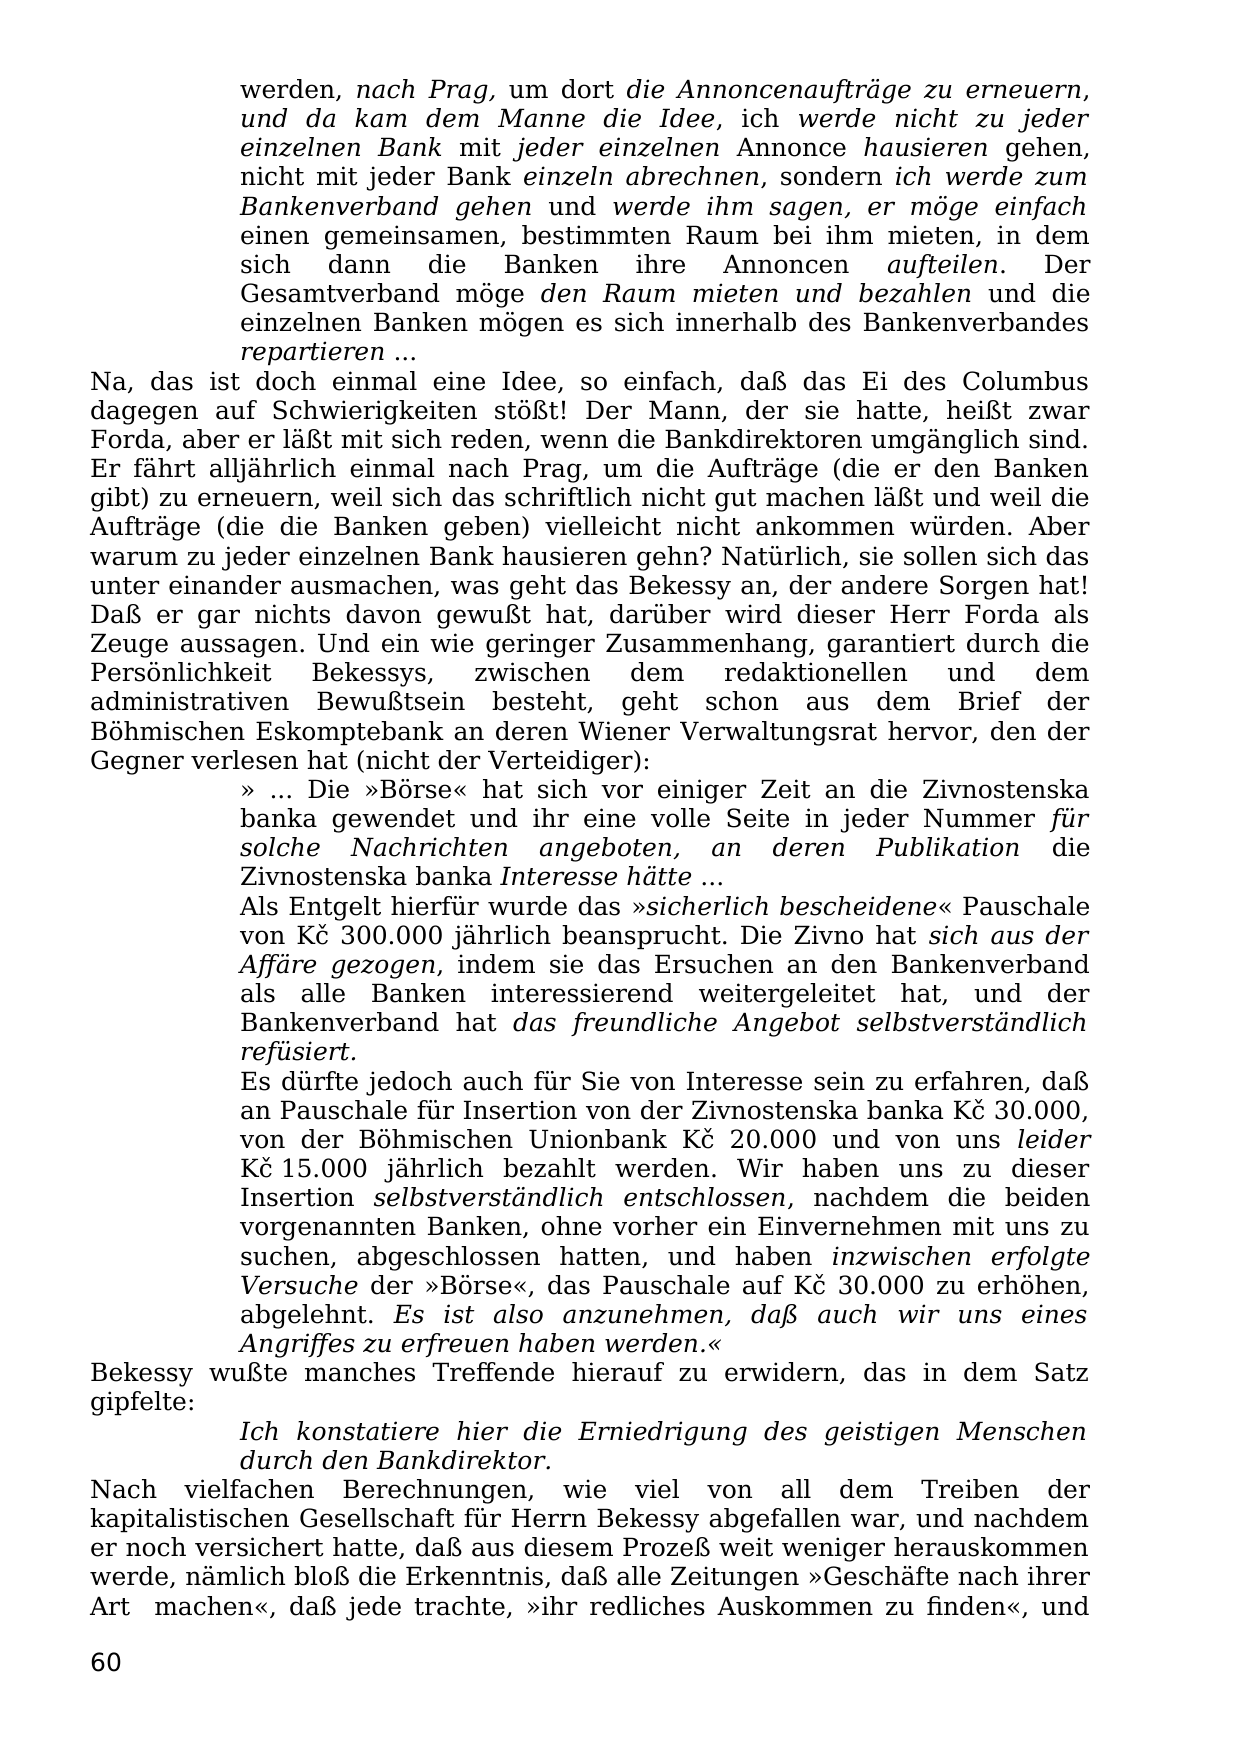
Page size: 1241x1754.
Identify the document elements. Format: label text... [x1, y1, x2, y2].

text » ... Die »Börse« hat sich vor einiger Zeit an die Zivnostenska banka gewendet und ihr eine volle Seite in jeder Nummer für solche Nachrichten angeboten, an deren Publikation die Zivnostenska banka Interesse hätte ... [240, 775, 1091, 892]
text Ich konstatiere hier die Erniedrigung des geistigen Menschen durch den Bankdirektor. [240, 1417, 1091, 1475]
text Na, das ist doch einmal eine Idee, so einfach, daß das Ei des Columbus dagegen auf Schwierigkeiten stößt! Der Mann, der sie hatte, heißt zwar Forda, aber er läßt mit sich reden, wenn die Bankdirektoren umgänglich sind. Er fährt alljährlich einmal nach Prag, um die Aufträge (die er den Banken gibt) zu erneuern, weil sich das schriftlich nicht gut machen läßt und weil die Aufträge (die die Banken geben) vielleicht nicht ankommen würden. Aber warum zu jeder einzelnen Bank hausieren gehn? Natürlich, sie sollen sich das unter einander ausmachen, was geht das Bekessy an, der andere Sorgen hat! Daß er gar nichts davon gewußt hat, darüber wird dieser Herr Forda als Zeuge aussagen. Und ein wie geringer Zusammenhang, garantiert durch die Persönlichkeit Bekessys, zwischen dem redaktionellen und dem administrativen Bewußtsein besteht, geht schon aus dem Brief der Böhmischen Eskomptebank an deren Wiener Verwaltungsrat hervor, den der Gegner verlesen hat (nicht der Verteidiger): [90, 367, 1091, 775]
text Bekessy wußte manches Treffende hierauf zu erwidern, das in dem Satz gipfelte: [90, 1358, 1091, 1417]
text werden, nach Prag, um dort die Annoncenaufträge zu erneuern, und da kam dem Manne die Idee, ich werde nicht zu jeder einzelnen Bank mit jeder einzelnen Annonce hausieren gehen, nicht mit jeder Bank einzeln abrechnen, sondern ich werde zum Bankenverband gehen und werde ihm sagen, er möge einfach einen gemeinsamen, bestimmten Raum bei ihm mieten, in dem sich dann die Banken ihre Annoncen aufteilen. Der Gesamtverband möge den Raum mieten und bezahlen und die einzelnen Banken mögen es sich innerhalb des Bankenverbandes repartieren ... [240, 75, 1091, 367]
text Als Entgelt hierfür wurde das »sicherlich bescheidene« Pauschale von Kč 300.000 jährlich beansprucht. Die Zivno hat sich aus der Affäre gezogen, indem sie das Ersuchen an den Bankenverband als alle Banken interessierend weitergeleitet hat, und der Bankenverband hat das freundliche Angebot selbstverständlich refüsiert. [240, 892, 1091, 1067]
text Es dürfte jedoch auch für Sie von Interesse sein zu erfahren, daß an Pauschale für Insertion von der Zivnostenska banka Kč 30.000, von der Böhmischen Unionbank Kč 20.000 und von uns leider Kč 15.000 jährlich bezahlt werden. Wir haben uns zu dieser Insertion selbstverständlich entschlossen, nachdem die beiden vorgenannten Banken, ohne vorher ein Einvernehmen mit uns zu suchen, abgeschlossen hatten, und haben inzwischen erfolgte Versuche der »Börse«, das Pauschale auf Kč 30.000 zu erhöhen, abgelehnt. Es ist also anzunehmen, daß auch wir uns eines Angriffes zu erfreuen haben werden.« [240, 1067, 1091, 1358]
text Nach vielfachen Berechnungen, wie viel von all dem Treiben der kapitalistischen Gesellschaft für Herrn Bekessy abgefallen war, und nachdem er noch versichert hatte, daß aus diesem Prozeß weit weniger herauskommen werde, nämlich bloß die Erkenntnis, daß alle Zeitungen »Geschäfte nach ihrer Art machen«, daß jede trachte, »ihr redliches Auskommen zu finden«, und [90, 1475, 1091, 1621]
